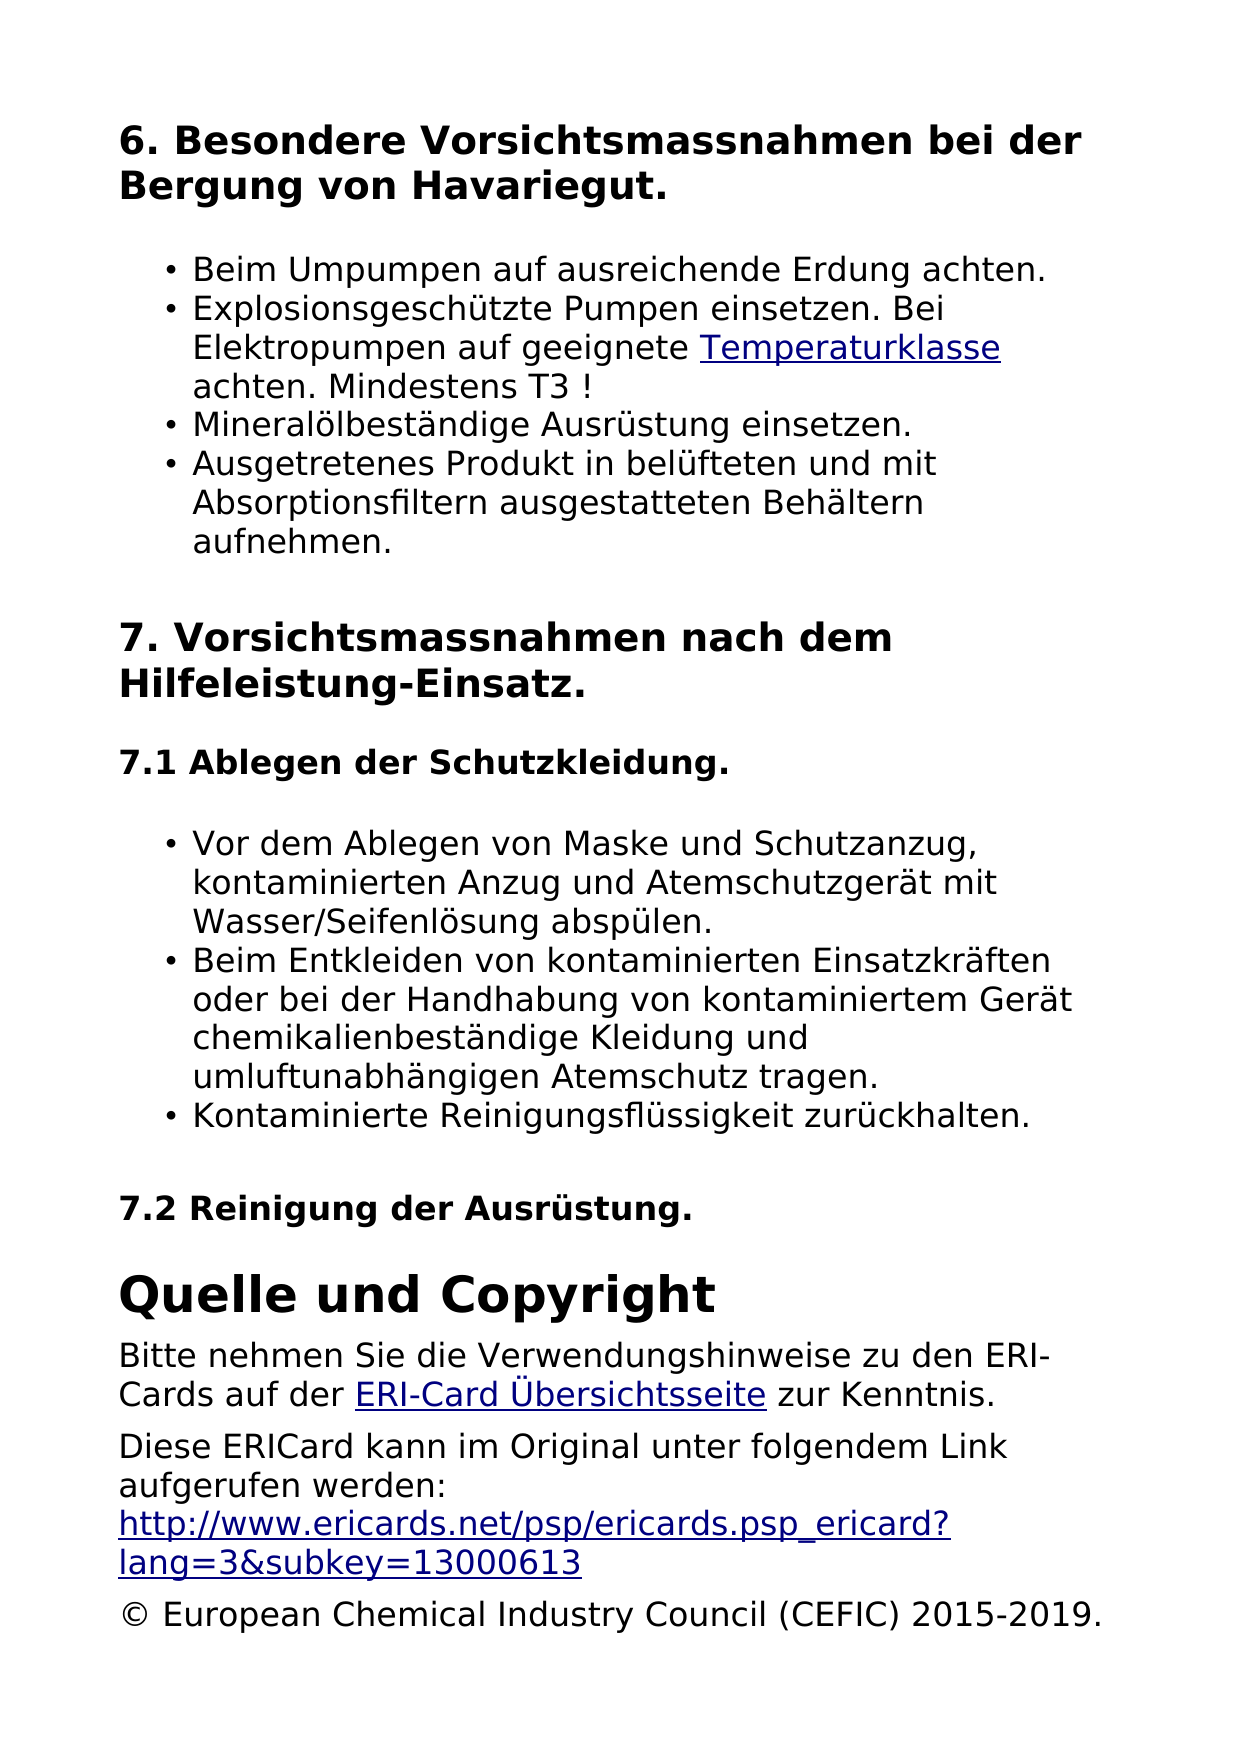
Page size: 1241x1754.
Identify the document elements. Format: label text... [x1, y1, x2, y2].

list Beim Entkleiden von kontaminierten Einsatzkräften oder bei der Handhabung von kontaminiertem Gerät chemikalienbeständige Kleidung und umluftunabhängigen Atemschutz tragen. [177, 941, 1122, 1097]
text © European Chemical Industry Council (CEFIC) 2015-2019. [118, 1595, 1122, 1634]
subtitle Quelle und Copyright [118, 1266, 1122, 1324]
list Vor dem Ablegen von Maske und Schutzanzug, kontaminierten Anzug und Atemschutzgerät mit Wasser/Seifenlösung abspülen. [177, 824, 1122, 941]
list Ausgetretenes Produkt in belüfteten und mit Absorptionsfiltern ausgestatteten Behältern aufnehmen. [177, 445, 1122, 561]
subtitle 7. Vorsichtsmassnahmen nach dem Hilfeleistung-Einsatz. [118, 616, 1122, 706]
subtitle 6. Besondere Vorsichtsmassnahmen bei der Bergung von Havariegut. [118, 118, 1122, 208]
text Bitte nehmen Sie die Verwendungshinweise zu den ERI-Cards auf der ERI-Card Übersichtsseite zur Kenntnis. [118, 1337, 1122, 1415]
subtitle 7.2 Reinigung der Ausrüstung. [118, 1190, 1122, 1229]
list Mineralölbeständige Ausrüstung einsetzen. [177, 406, 1122, 445]
list Kontaminierte Reinigungsflüssigkeit zurückhalten. [177, 1097, 1122, 1135]
subtitle 7.1 Ablegen der Schutzkleidung. [118, 744, 1122, 783]
text Diese ERICard kann im Original unter folgendem Link aufgerufen werden: http://www.ericards.net/psp/ericards.psp_ericard?lang=3&subkey=13000613 [118, 1427, 1122, 1583]
list Explosionsgeschützte Pumpen einsetzen. Bei Elektropumpen auf geeignete Temperaturklasse achten. Mindestens T3 ! [177, 289, 1122, 406]
list Beim Umpumpen auf ausreichende Erdung achten. [177, 251, 1122, 289]
